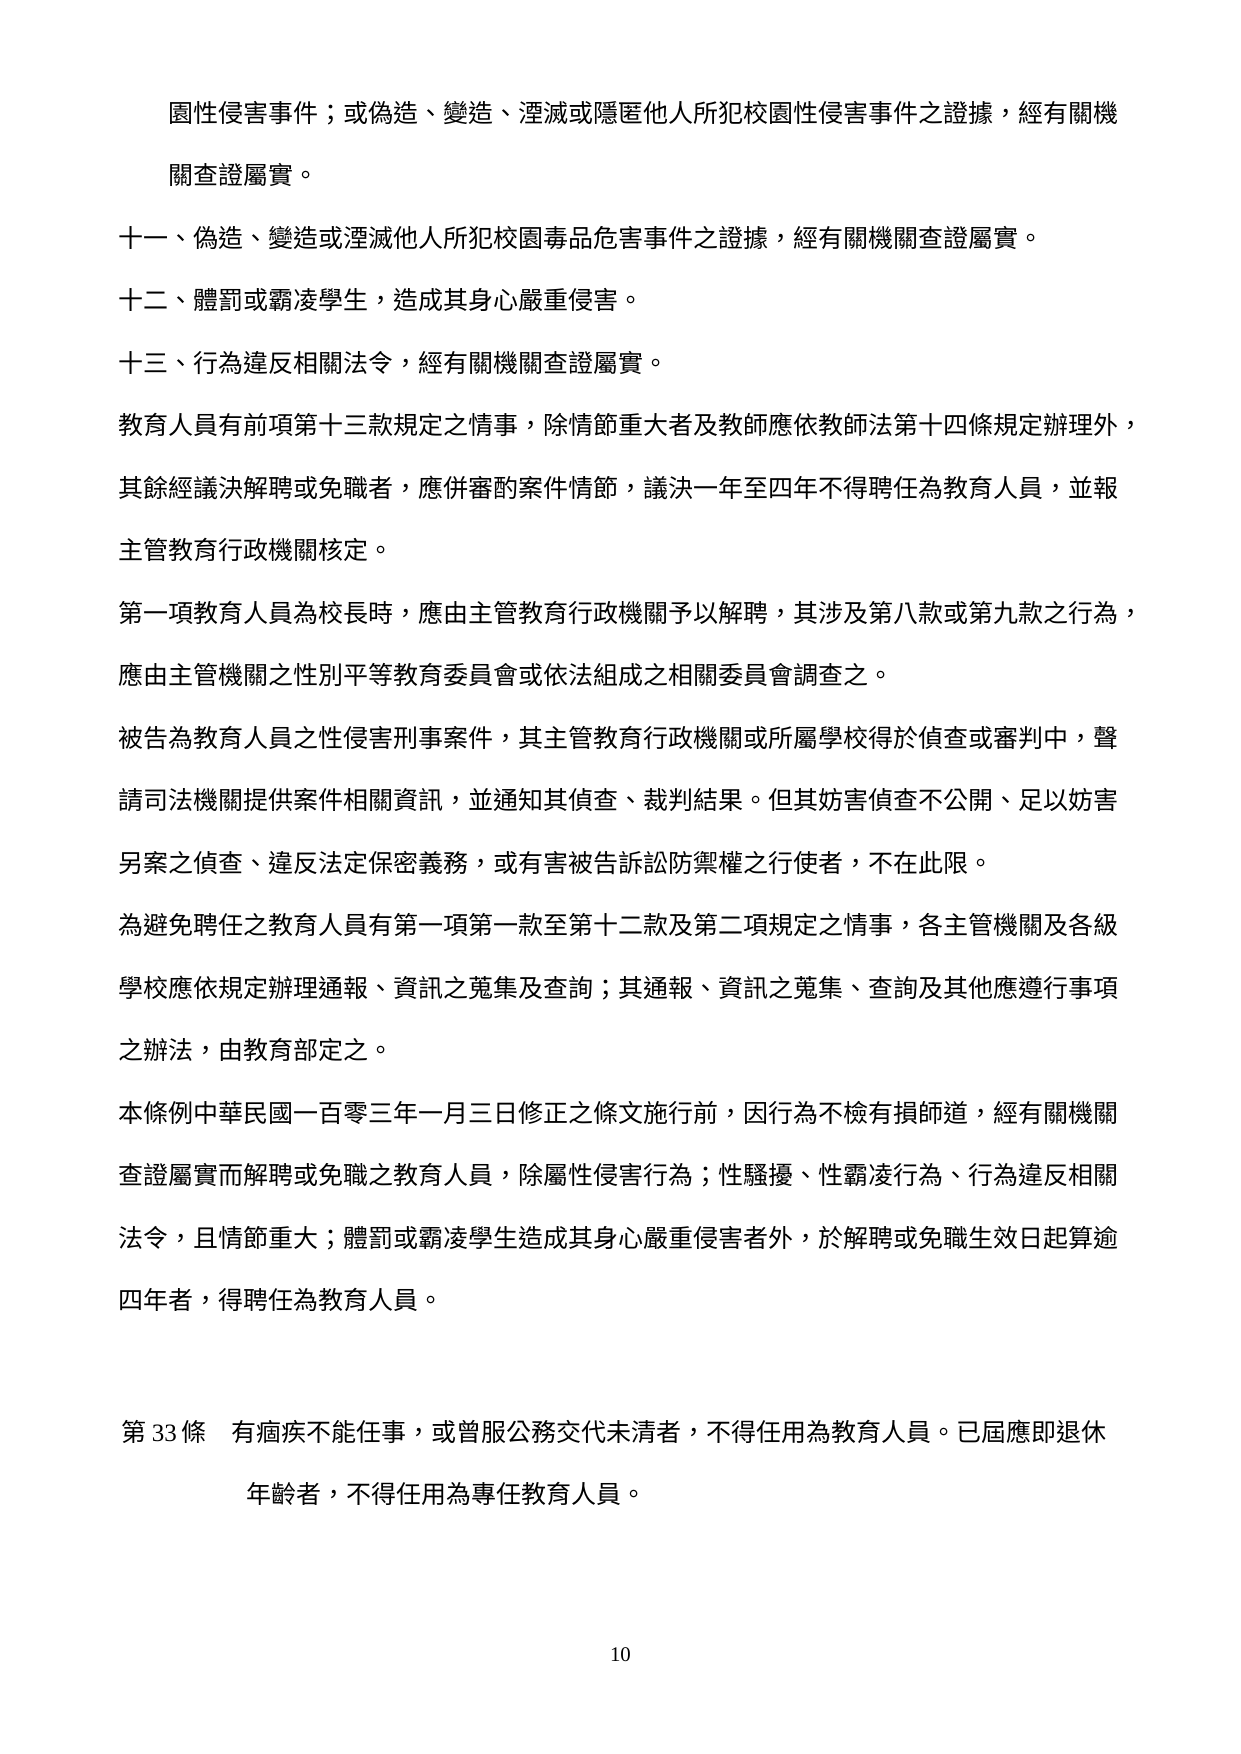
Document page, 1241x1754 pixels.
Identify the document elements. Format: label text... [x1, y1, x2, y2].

text 教育人員有前項第十三款規定之情事，除情節重大者及教師應依教師法第十四條規定辦理外，其餘經議決解聘或免職者，應併審酌案件情節，議決一年至四年不得聘任為教育人員，並報主管教育行政機關核定。 [118, 382, 1122, 569]
text 第一項教育人員為校長時，應由主管教育行政機關予以解聘，其涉及第八款或第九款之行為，應由主管機關之性別平等教育委員會或依法組成之相關委員會調查之。 [118, 569, 1122, 694]
text 第33條 有痼疾不能任事，或曾服公務交代未清者，不得任用為教育人員。已屆應即退休年齡者，不得任用為專任教育人員。 [122, 1389, 1122, 1514]
text 園性侵害事件；或偽造、變造、湮滅或隱匿他人所犯校園性侵害事件之證據，經有關機關查證屬實。 [118, 69, 1122, 194]
text 為避免聘任之教育人員有第一項第一款至第十二款及第二項規定之情事，各主管機關及各級學校應依規定辦理通報、資訊之蒐集及查詢；其通報、資訊之蒐集、查詢及其他應遵行事項之辦法，由教育部定之。 [118, 882, 1122, 1069]
text 十一、偽造、變造或湮滅他人所犯校園毒品危害事件之證據，經有關機關查證屬實。 [118, 194, 1122, 257]
text 本條例中華民國一百零三年一月三日修正之條文施行前，因行為不檢有損師道，經有關機關查證屬實而解聘或免職之教育人員，除屬性侵害行為；性騷擾、性霸凌行為、行為違反相關法令，且情節重大；體罰或霸凌學生造成其身心嚴重侵害者外，於解聘或免職生效日起算逾四年者，得聘任為教育人員。 [118, 1069, 1122, 1319]
text 十三、行為違反相關法令，經有關機關查證屬實。 [118, 319, 1122, 382]
text 被告為教育人員之性侵害刑事案件，其主管教育行政機關或所屬學校得於偵查或審判中，聲請司法機關提供案件相關資訊，並通知其偵查、裁判結果。但其妨害偵查不公開、足以妨害另案之偵查、違反法定保密義務，或有害被告訴訟防禦權之行使者，不在此限。 [118, 694, 1122, 882]
text 十二、體罰或霸凌學生，造成其身心嚴重侵害。 [118, 257, 1122, 319]
